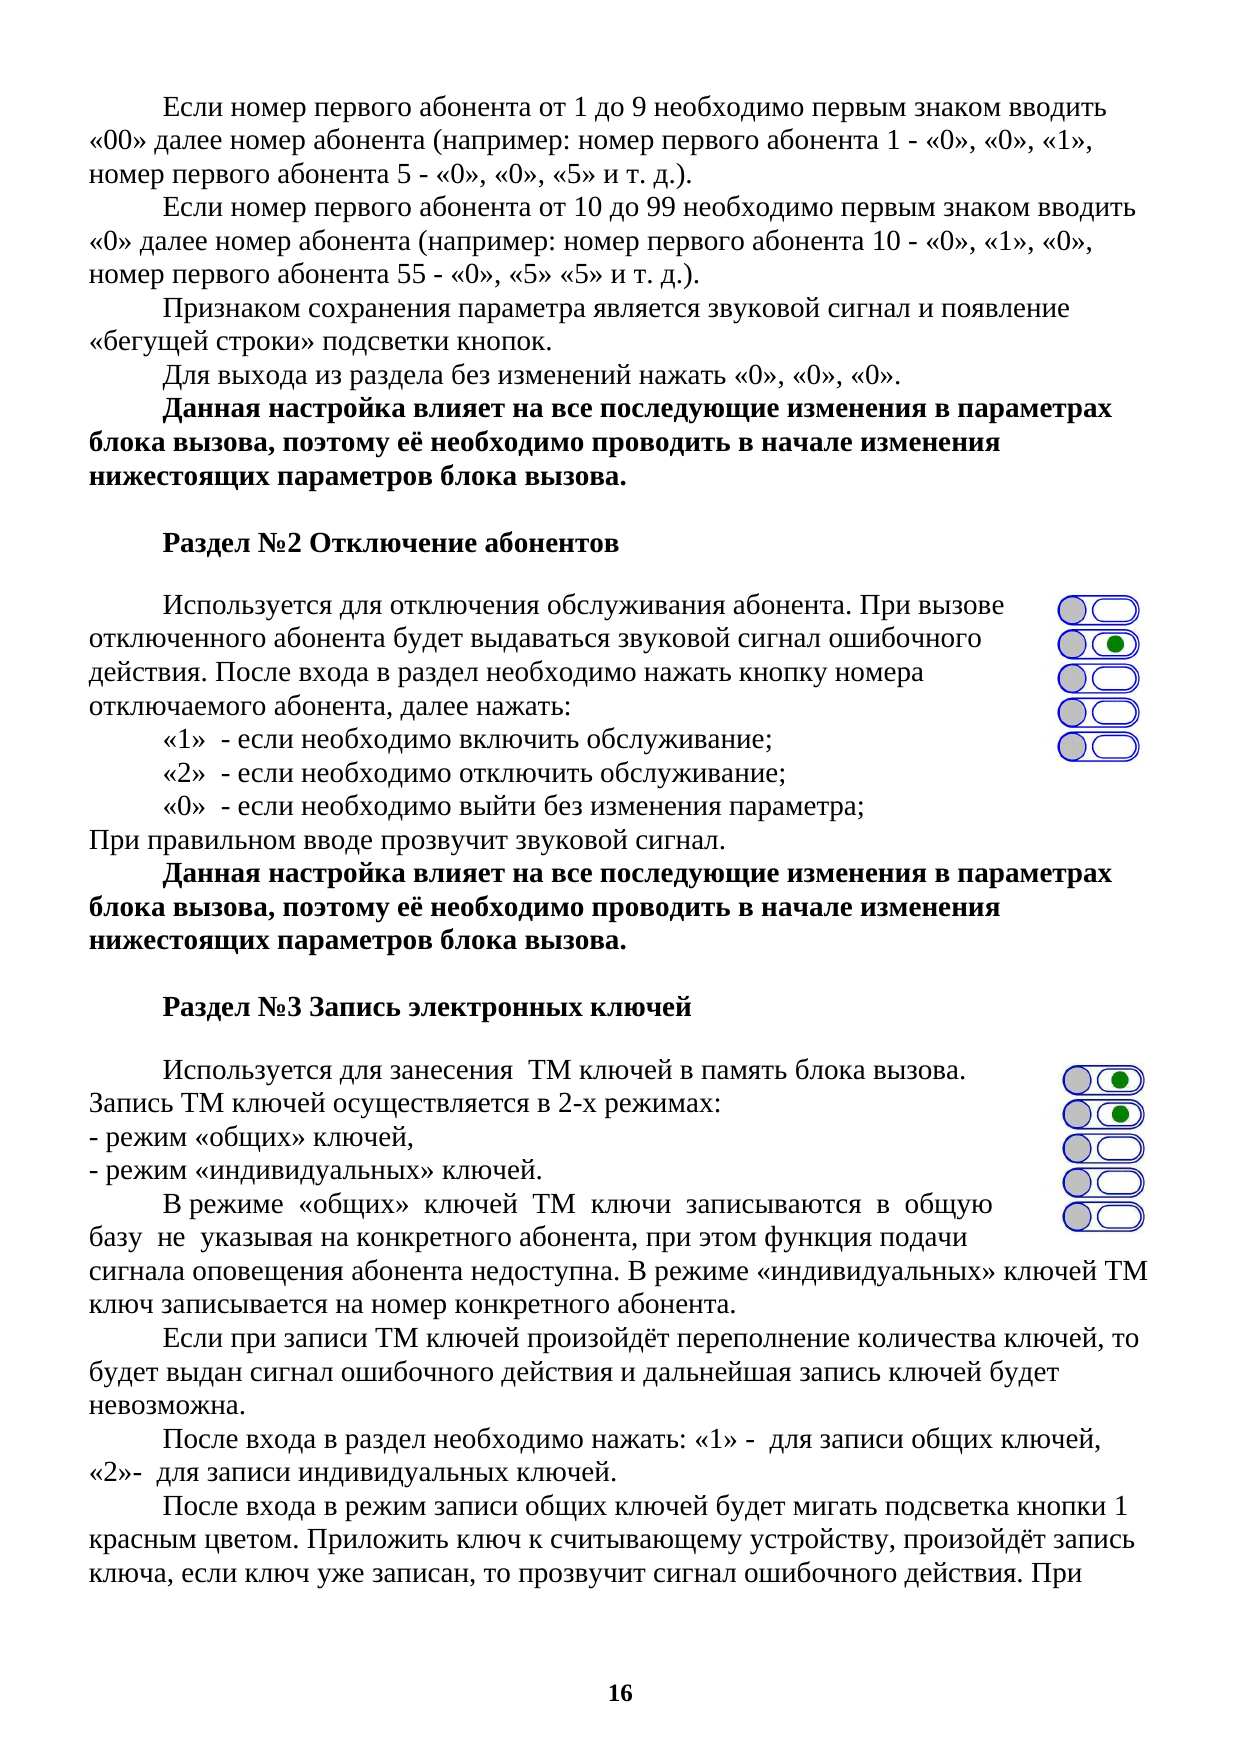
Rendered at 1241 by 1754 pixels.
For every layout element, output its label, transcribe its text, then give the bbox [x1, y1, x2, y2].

text «0» - если необходимо выйти без изменения параметра; [88, 788, 1152, 822]
text Признаком сохранения параметра является звуковой сигнал и появление «бегущей строки» подсветки кнопок. [88, 290, 1152, 357]
text - режим «индивидуальных» ключей. [88, 1152, 1040, 1186]
text «1» - если необходимо включить обслуживание; [88, 721, 1035, 755]
text После входа в режим записи общих ключей будет мигать подсветка кнопки 1 красным цветом. Приложить ключ к считывающему устройству, произойдёт запись ключа, если ключ уже записан, то прозвучит сигнал ошибочного действия. При [88, 1488, 1152, 1588]
text нижестоящих параметров блока вызова. [88, 922, 1152, 956]
text После входа в раздел необходимо нажать: «1» - для записи общих ключей, «2»- для записи индивидуальных ключей. [88, 1421, 1152, 1488]
text Используется для отключения обслуживания абонента. При вызове отключенного абонента будет выдаваться звуковой сигнал ошибочного действия. После входа в раздел необходимо нажать кнопку номера отключаемого абонента, далее нажать: [88, 587, 1152, 721]
text В режиме «общих» ключей ТМ ключи записываются в общую базу не указывая на конкретного абонента, при этом функция подачи сигнала оповещения абонента недоступна. В режиме «индивидуальных» ключей ТМ ключ записывается на номер конкретного абонента. [88, 1186, 1152, 1320]
text Для выхода из раздела без изменений нажать «0», «0», «0». [88, 357, 1152, 391]
picture [1037, 592, 1145, 765]
text - режим «общих» ключей, [88, 1119, 1040, 1152]
text При правильном вводе прозвучит звуковой сигнал. [88, 822, 1152, 855]
picture [1041, 1063, 1150, 1235]
text Если при записи ТМ ключей произойдёт переполнение количества ключей, то будет выдан сигнал ошибочного действия и дальнейшая запись ключей будет невозможна. [88, 1320, 1152, 1421]
text Если номер первого абонента от 1 до 9 необходимо первым знаком вводить «00» далее номер абонента (например: номер первого абонента 1 - «0», «0», «1», номер первого абонента 5 - «0», «0», «5» и т. д.). [88, 89, 1152, 189]
text «2» - если необходимо отключить обслуживание; [88, 755, 1152, 788]
text Данная настройка влияет на все последующие изменения в параметрах блока вызова, поэтому её необходимо проводить в начале изменения [88, 855, 1152, 922]
text Раздел №2 Отключение абонентов [88, 525, 1152, 558]
text Используется для занесения ТМ ключей в память блока вызова. Запись ТМ ключей осуществляется в 2-х режимах: [88, 1052, 1152, 1119]
text Если номер первого абонента от 10 до 99 необходимо первым знаком вводить «0» далее номер абонента (например: номер первого абонента 10 - «0», «1», «0», номер первого абонента 55 - «0», «5» «5» и т. д.). [88, 189, 1152, 290]
text Данная настройка влияет на все последующие изменения в параметрах блока вызова, поэтому её необходимо проводить в начале изменения нижестоящих параметров блока вызова. [88, 391, 1152, 491]
text Раздел №3 Запись электронных ключей [88, 989, 1152, 1023]
